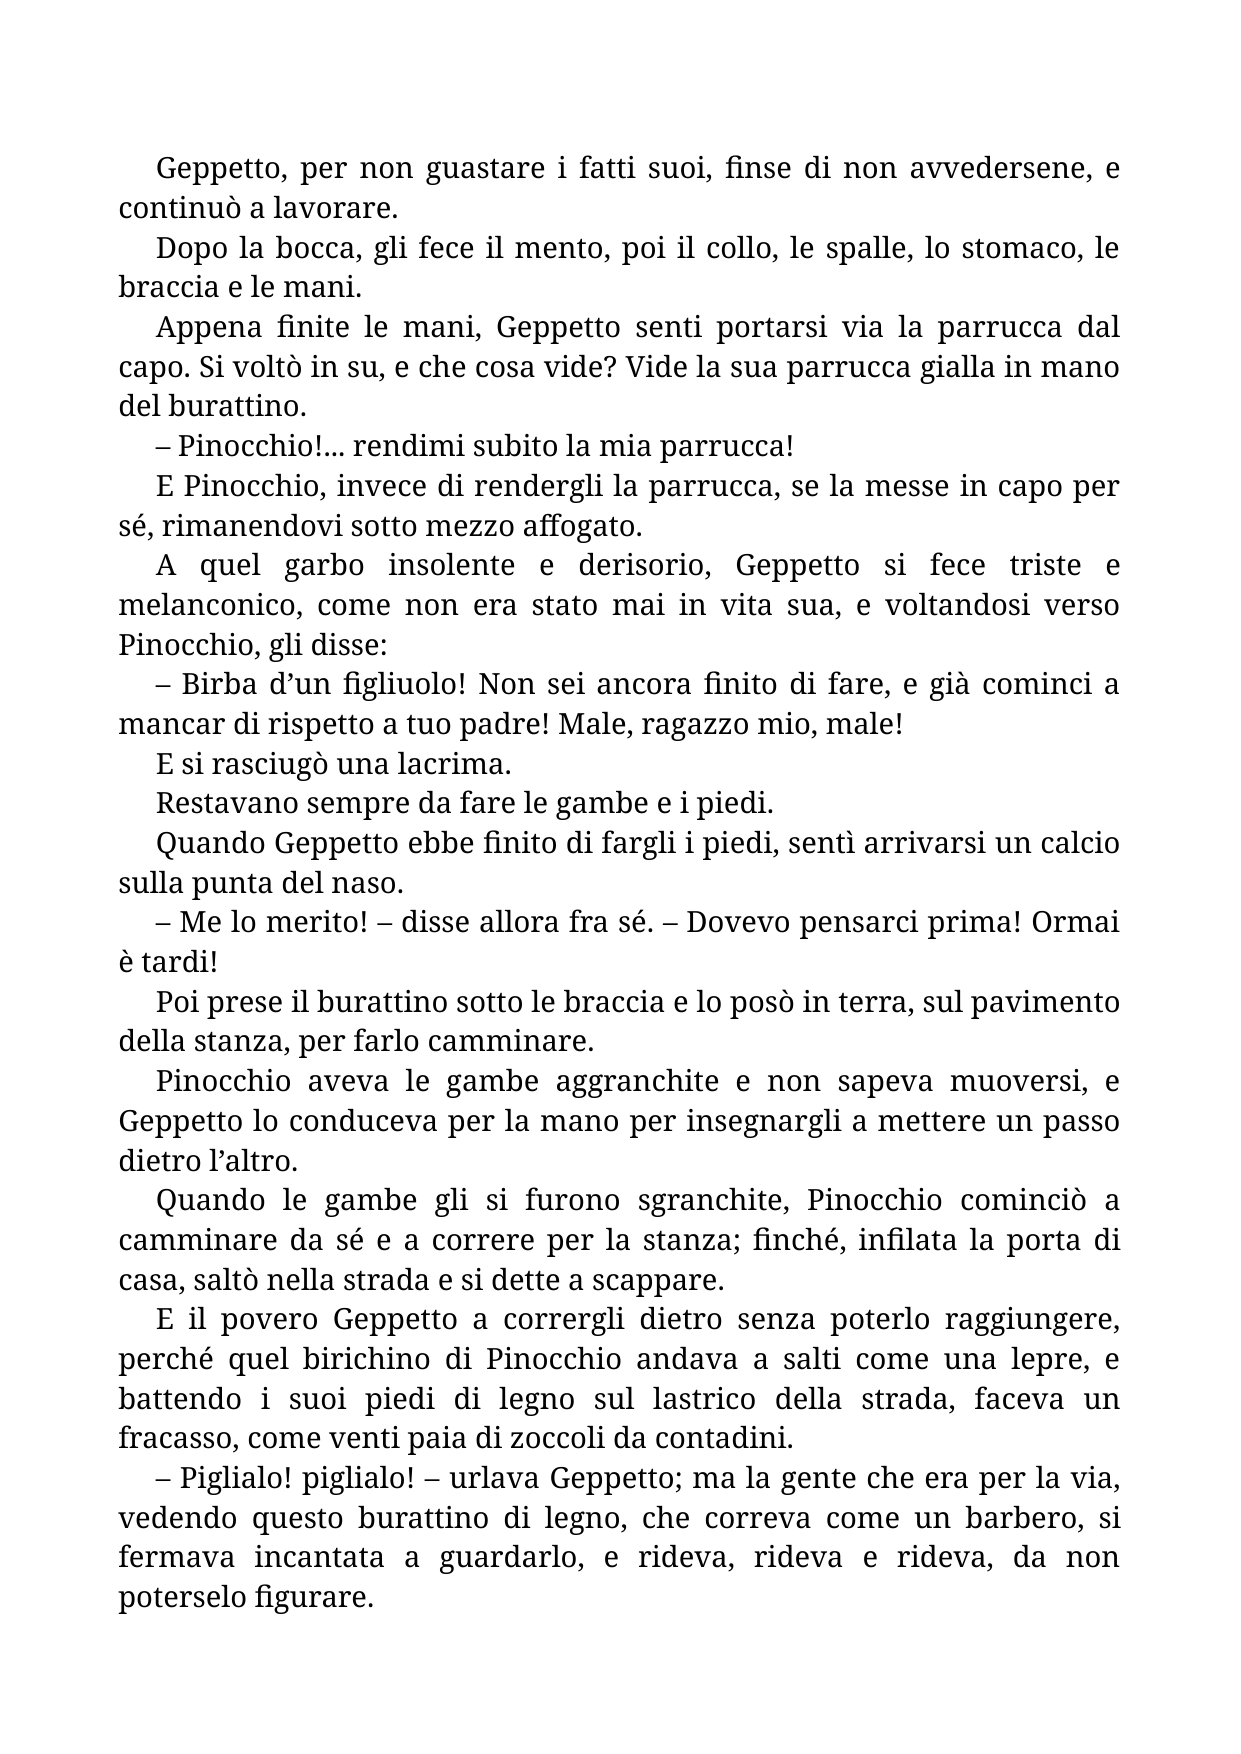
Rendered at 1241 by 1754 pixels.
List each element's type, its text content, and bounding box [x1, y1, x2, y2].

text – Pinocchio!... rendimi subito la mia parrucca! [118, 425, 1122, 465]
text E Pinocchio, invece di rendergli la parrucca, se la messe in capo per sé, rimanendovi sotto mezzo affogato. [118, 465, 1122, 544]
text – Piglialo! piglialo! – urlava Geppetto; ma la gente che era per la via, vedendo questo burattino di legno, che correva come un barbero, si fermava incantata a guardarlo, e rideva, rideva e rideva, da non poterselo figurare. [118, 1457, 1122, 1616]
text Quando Geppetto ebbe finito di fargli i piedi, sentì arrivarsi un calcio sulla punta del naso. [118, 822, 1122, 902]
text Poi prese il burattino sotto le braccia e lo posò in terra, sul pavimento della stanza, per farlo camminare. [118, 981, 1122, 1060]
text E si rasciugò una lacrima. [118, 743, 1122, 783]
text Dopo la bocca, gli fece il mento, poi il collo, le spalle, lo stomaco, le braccia e le mani. [118, 227, 1122, 306]
text Quando le gambe gli si furono sgranchite, Pinocchio cominciò a camminare da sé e a correre per la stanza; finché, infilata la porta di casa, saltò nella strada e si dette a scappare. [118, 1179, 1122, 1298]
text E il povero Geppetto a corrergli dietro senza poterlo raggiungere, perché quel birichino di Pinocchio andava a salti come una lepre, e battendo i suoi piedi di legno sul lastrico della strada, faceva un fracasso, come venti paia di zoccoli da contadini. [118, 1298, 1122, 1457]
text Pinocchio aveva le gambe aggranchite e non sapeva muoversi, e Geppetto lo conduceva per la mano per insegnargli a mettere un passo dietro l’altro. [118, 1060, 1122, 1179]
text Appena finite le mani, Geppetto senti portarsi via la parrucca dal capo. Si voltò in su, e che cosa vide? Vide la sua parrucca gialla in mano del burattino. [118, 306, 1122, 425]
text Geppetto, per non guastare i fatti suoi, finse di non avvedersene, e continuò a lavorare. [118, 148, 1122, 227]
text A quel garbo insolente e derisorio, Geppetto si fece triste e melanconico, come non era stato mai in vita sua, e voltandosi verso Pinocchio, gli disse: [118, 544, 1122, 663]
text – Birba d’un figliuolo! Non sei ancora finito di fare, e già cominci a mancar di rispetto a tuo padre! Male, ragazzo mio, male! [118, 663, 1122, 743]
text – Me lo merito! – disse allora fra sé. – Dovevo pensarci prima! Ormai è tardi! [118, 902, 1122, 981]
text Restavano sempre da fare le gambe e i piedi. [118, 783, 1122, 822]
